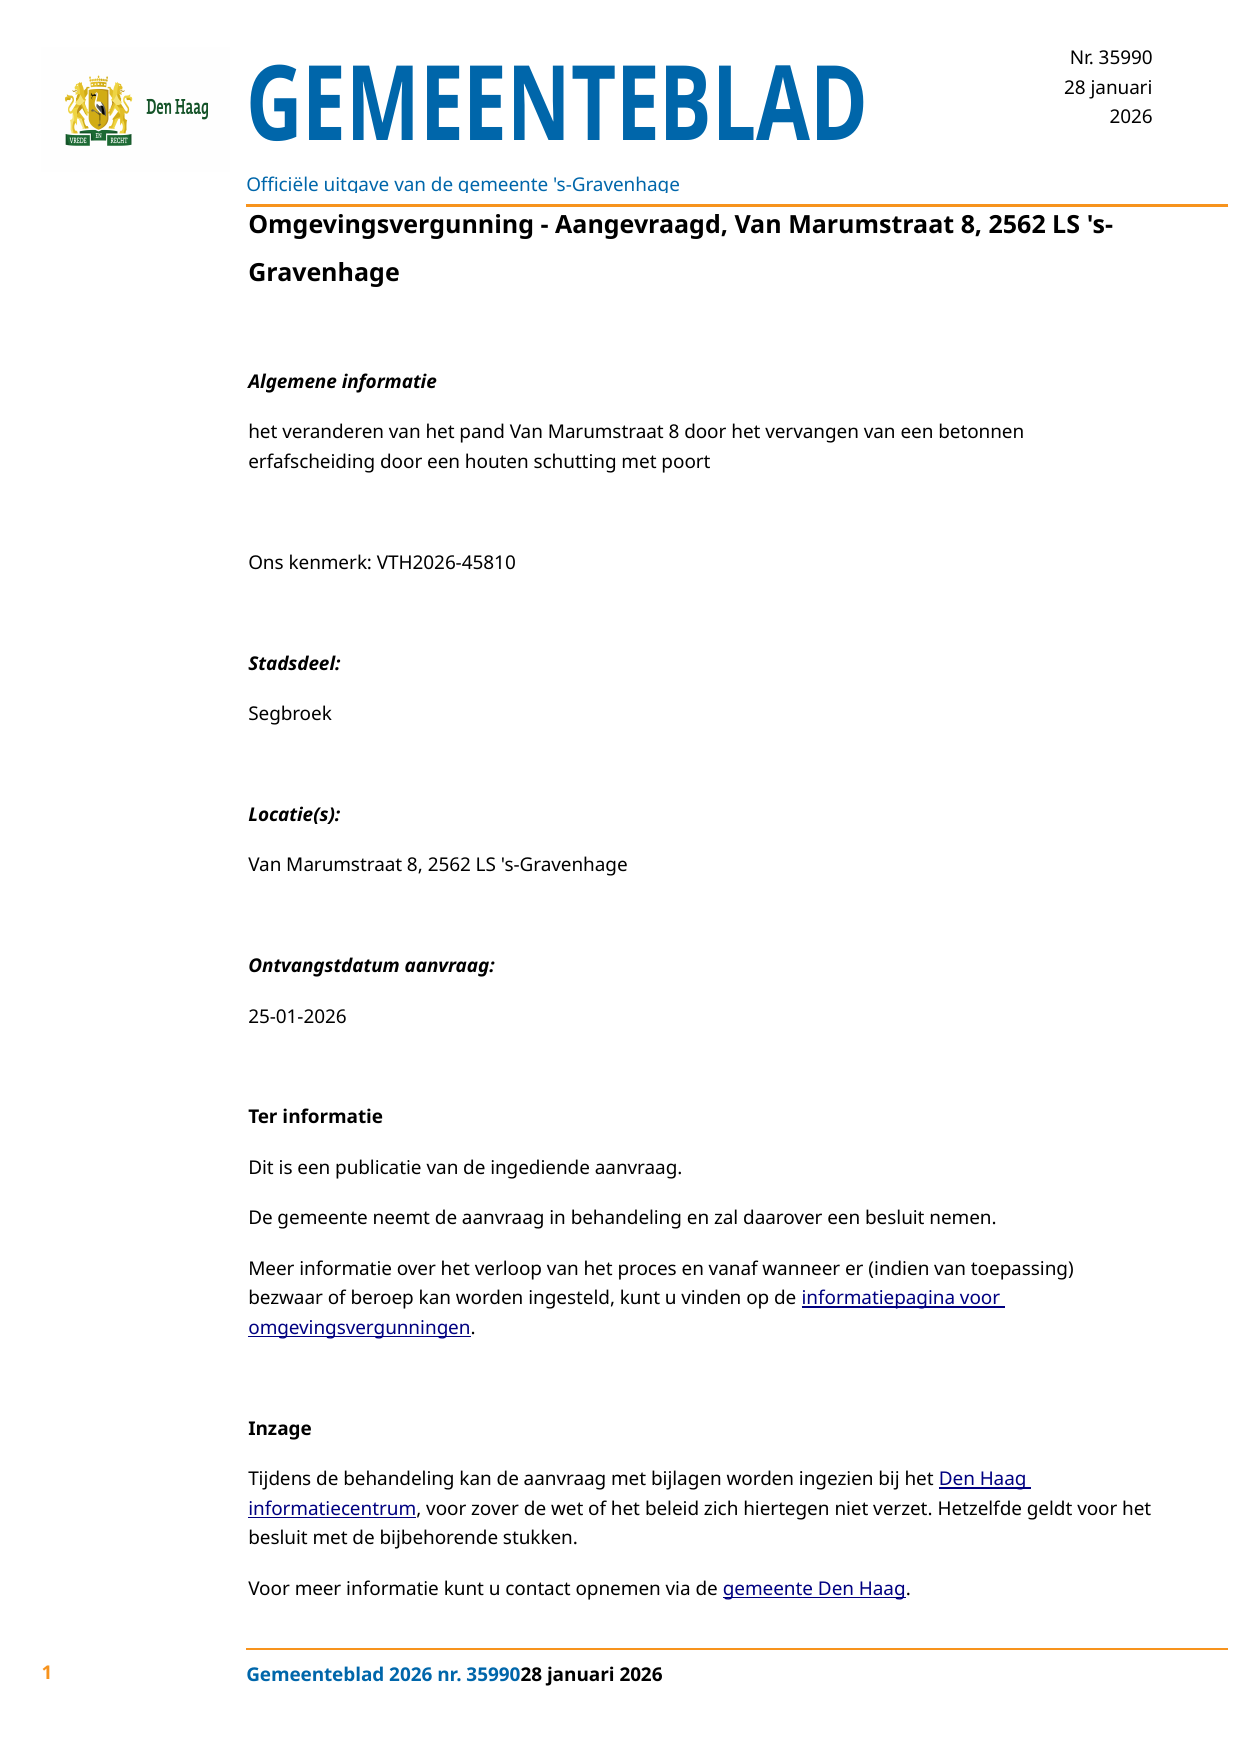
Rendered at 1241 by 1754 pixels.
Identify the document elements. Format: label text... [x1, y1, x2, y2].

text Segbroek [248, 700, 1152, 726]
text Stadsdeel: [248, 650, 1152, 676]
text Dit is een publicatie van de ingediende aanvraag. [248, 1154, 1152, 1180]
text 25-01-2026 [248, 1003, 1152, 1029]
text Meer informatie over het verloop van het proces en vanaf wanneer er (indien van toepassing) bezwaar of beroep kan worden ingesteld, kunt u vinden op de informatiepagina voor omgevingsvergunningen. [248, 1255, 1152, 1340]
text Voor meer informatie kunt u contact opnemen via de gemeente Den Haag. [248, 1575, 1152, 1601]
picture [41, 47, 231, 172]
text Inzage [248, 1415, 1152, 1441]
text Ons kenmerk: VTH2026-45810 [248, 549, 1152, 575]
text het veranderen van het pand Van Marumstraat 8 door het vervangen van een betonnen erfafscheiding door een houten schutting met poort [248, 419, 1152, 474]
text De gemeente neemt de aanvraag in behandeling en zal daarover een besluit nemen. [248, 1204, 1152, 1230]
text Algemene informatie [248, 368, 1152, 394]
text Van Marumstraat 8, 2562 LS 's-Gravenhage [248, 852, 1152, 877]
text Tijdens de behandeling kan de aanvraag met bijlagen worden ingezien bij het Den Haag informatiecentrum, voor zover de wet of het beleid zich hiertegen niet verzet. Hetzelfde geldt voor het besluit met de bijbehorende stukken. [248, 1465, 1152, 1550]
text Ontvangstdatum aanvraag: [248, 952, 1152, 978]
text Locatie(s): [248, 801, 1152, 827]
text Ter informatie [248, 1104, 1152, 1129]
text Omgevingsvergunning - Aangevraagd, Van Marumstraat 8, 2562 LS 's-Gravenhage [248, 207, 1152, 288]
